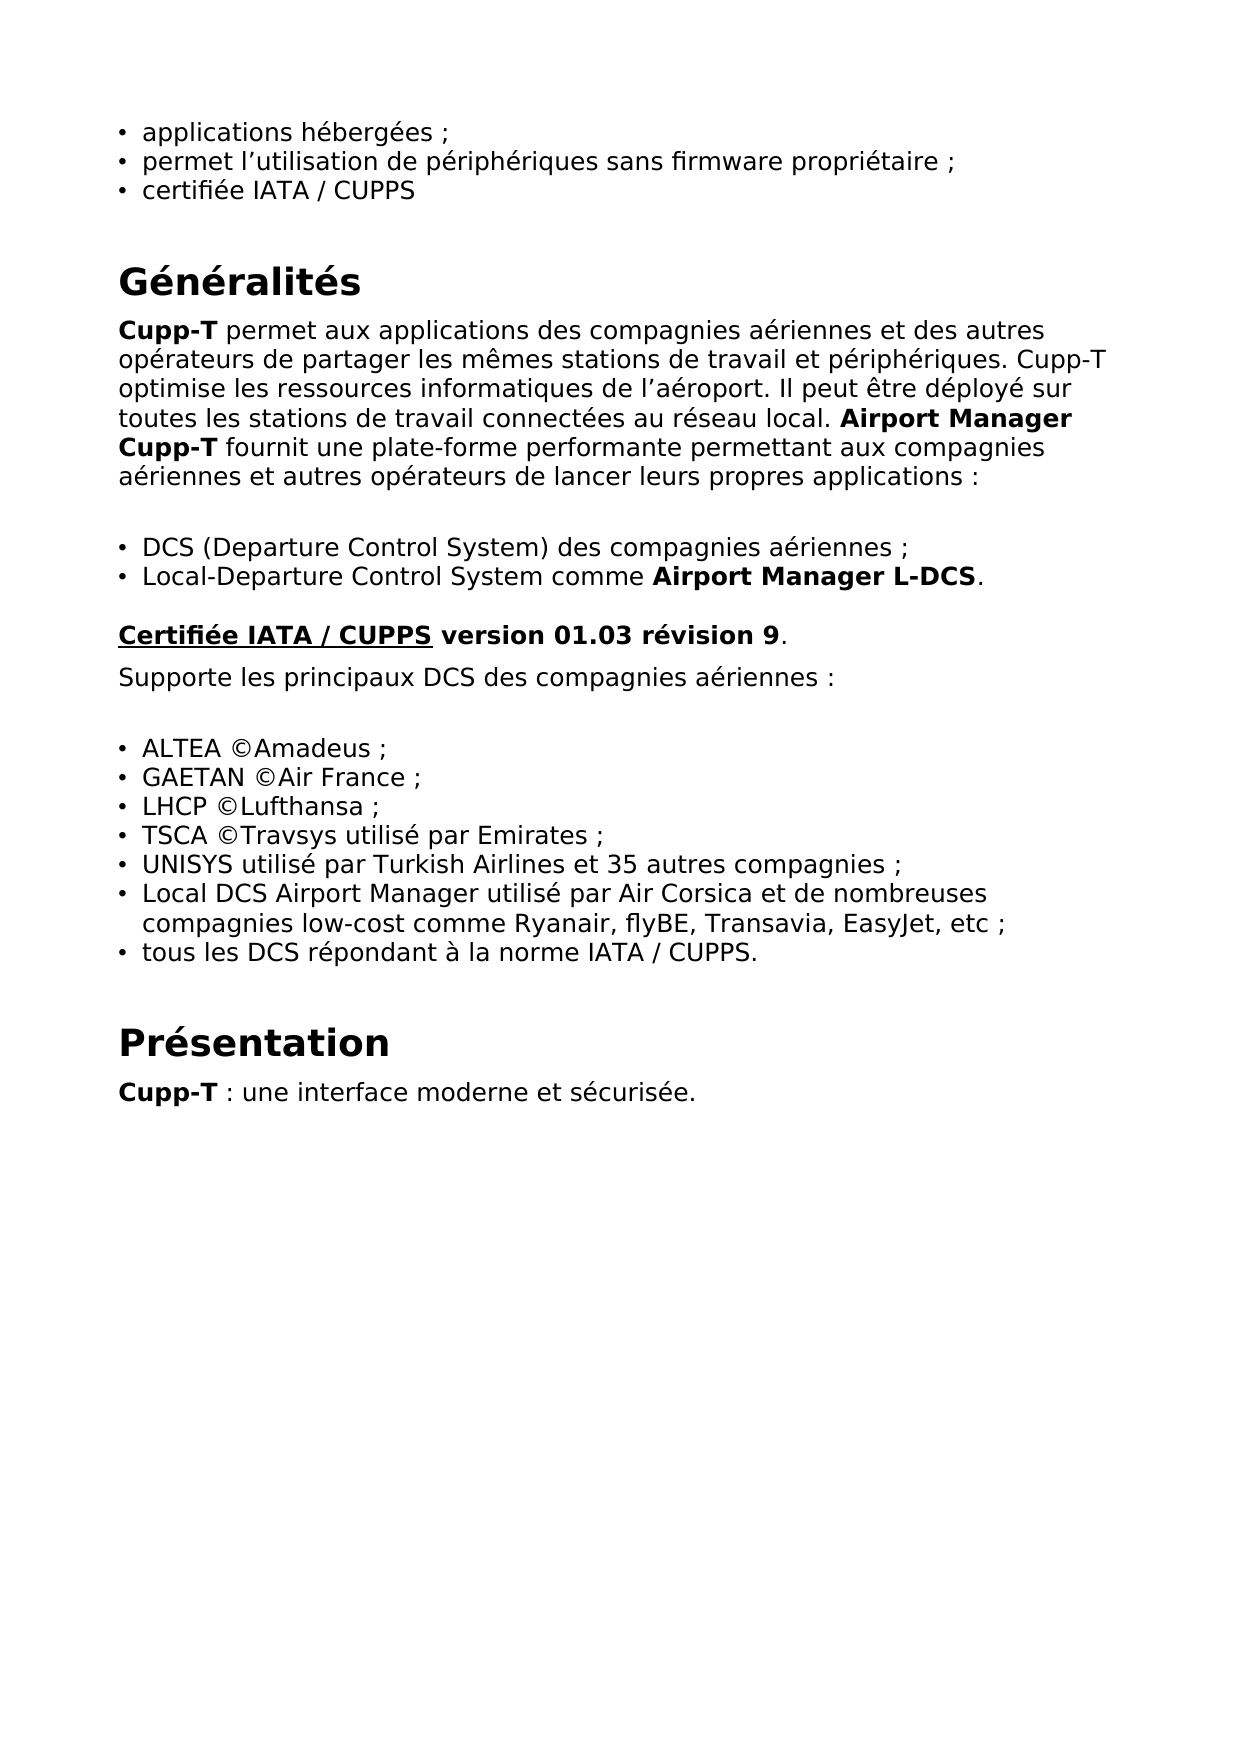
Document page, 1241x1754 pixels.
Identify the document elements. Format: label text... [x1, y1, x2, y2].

list TSCA ©Travsys utilisé par Emirates ; [118, 821, 1122, 851]
text Supporte les principaux DCS des compagnies aériennes : [118, 663, 1122, 692]
list Local DCS Airport Manager utilisé par Air Corsica et de nombreuses compagnies low-cost comme Ryanair, flyBE, Transavia, EasyJet, etc ; [118, 880, 1122, 938]
text Cupp-T permet aux applications des compagnies aériennes et des autres opérateurs de partager les mêmes stations de travail et périphériques. Cupp-T optimise les ressources informatiques de l’aéroport. Il peut être déployé sur toutes les stations de travail connectées au réseau local. Airport Manager Cupp-T fournit une plate-forme performante permettant aux compagnies aériennes et autres opérateurs de lancer leurs propres applications : [118, 316, 1122, 491]
list Local-Departure Control System comme Airport Manager L-DCS. [118, 562, 1122, 592]
text Certifiée IATA / CUPPS version 01.03 révision 9. [118, 621, 1122, 650]
text Cupp-T : une interface moderne et sécurisée. [118, 1078, 1122, 1107]
list permet l’utilisation de périphériques sans firmware propriétaire ; [118, 147, 1122, 176]
list certifiée IATA / CUPPS [118, 176, 1122, 206]
list DCS (Departure Control System) des compagnies aériennes ; [118, 533, 1122, 562]
list GAETAN ©Air France ; [118, 763, 1122, 792]
list tous les DCS répondant à la norme IATA / CUPPS. [118, 938, 1122, 967]
list LHCP ©Lufthansa ; [118, 792, 1122, 821]
subtitle Présentation [118, 1022, 1122, 1065]
list applications hébergées ; [118, 118, 1122, 147]
subtitle Généralités [118, 260, 1122, 304]
list ALTEA ©Amadeus ; [118, 734, 1122, 763]
list UNISYS utilisé par Turkish Airlines et 35 autres compagnies ; [118, 851, 1122, 880]
